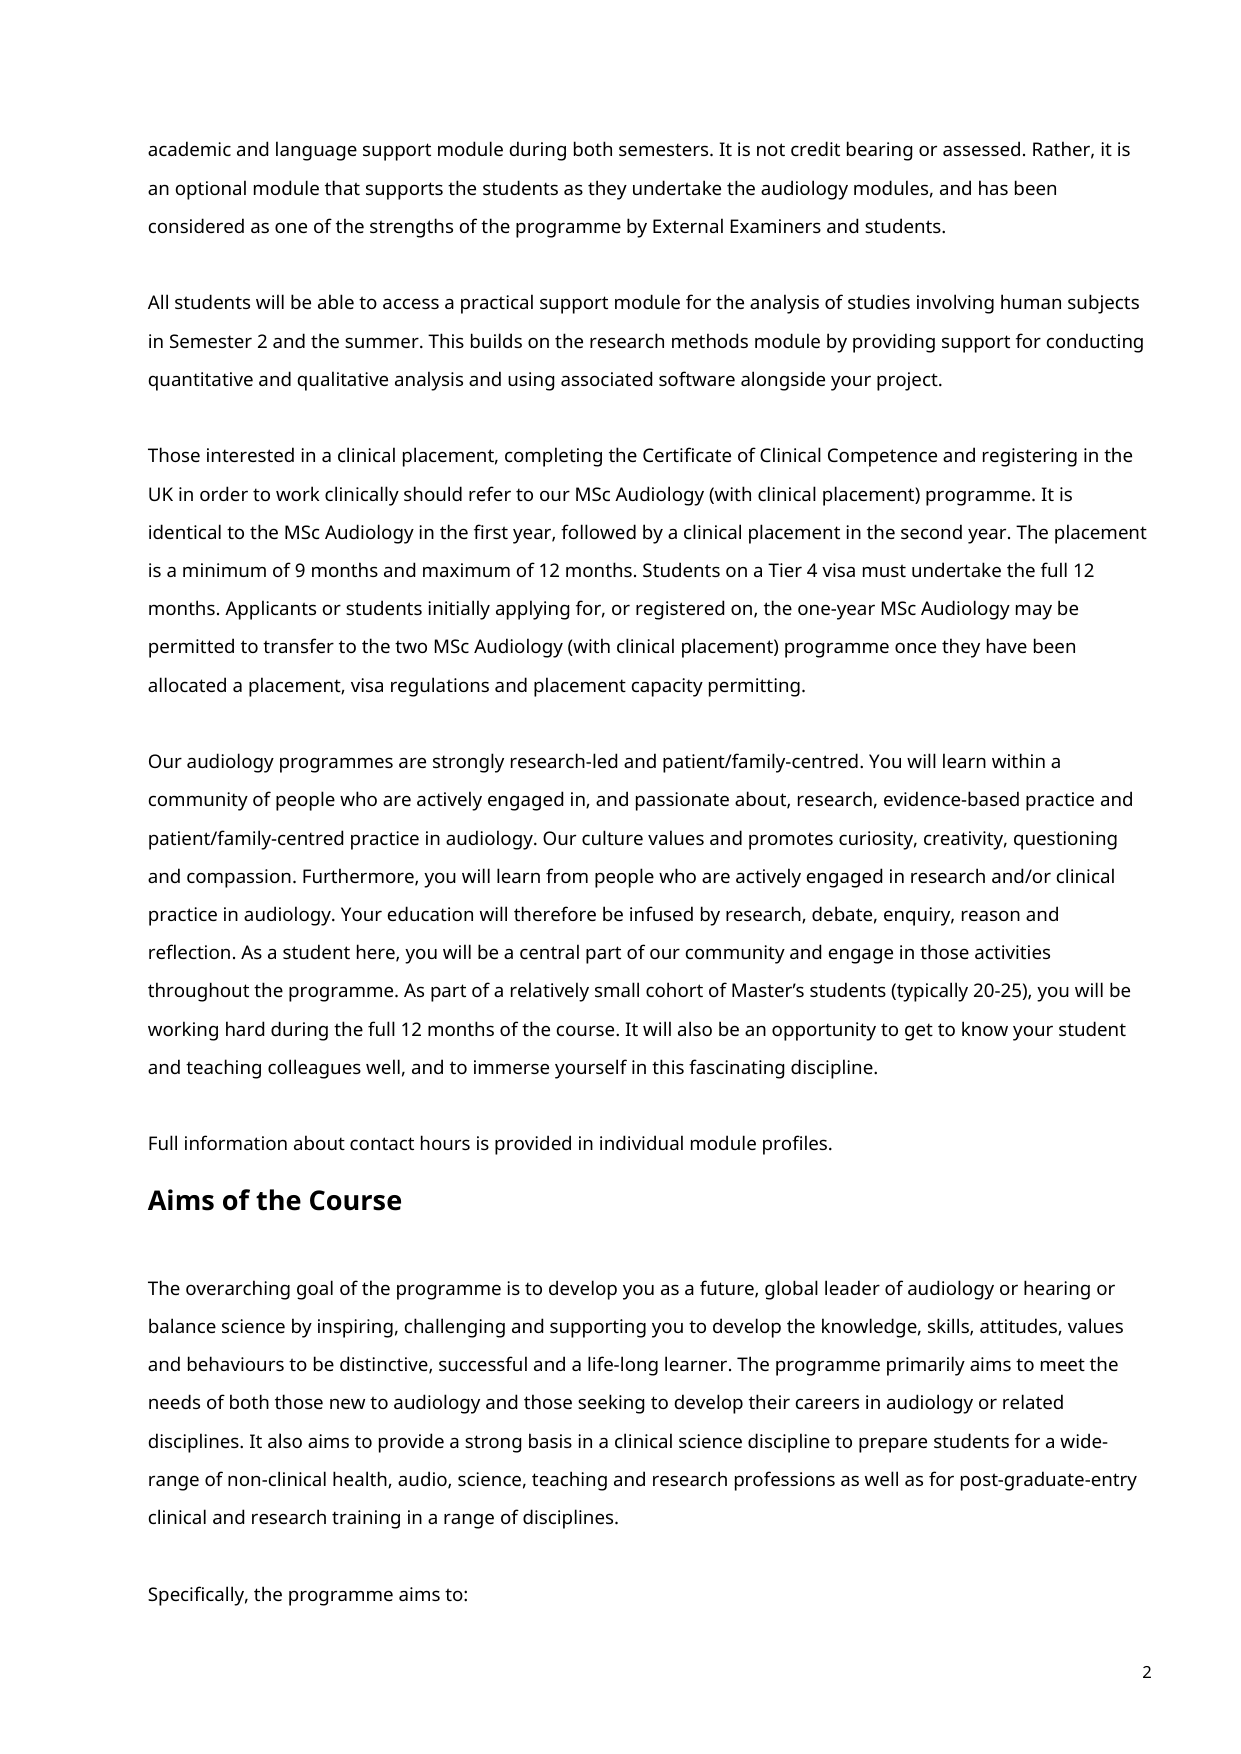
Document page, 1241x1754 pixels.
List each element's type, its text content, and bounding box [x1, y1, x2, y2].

text The overarching goal of the programme is to develop you as a future, global leader of audiology or hearing or balance science by inspiring, challenging and supporting you to develop the knowledge, skills, attitudes, values and behaviours to be distinctive, successful and a life-long learner. The programme primarily aims to meet the needs of both those new to audiology and those seeking to develop their careers in audiology or related disciplines. It also aims to provide a strong basis in a clinical science discipline to prepare students for a wide-range of non-clinical health, audio, science, teaching and research professions as well as for post-graduate-entry clinical and research training in a range of disciplines. Specifically, the programme aims to: [148, 1275, 1152, 1606]
subtitle Aims of the Course [148, 1181, 1152, 1218]
text academic and language support module during both semesters. It is not credit bearing or assessed. Rather, it is an optional module that supports the students as they undertake the audiology modules, and has been considered as one of the strengths of the programme by External Examiners and students. All students will be able to access a practical support module for the analysis of studies involving human subjects in Semester 2 and the summer. This builds on the research methods module by providing support for conducting quantitative and qualitative analysis and using associated software alongside your project. Those interested in a clinical placement, completing the Certificate of Clinical Competence and registering in the UK in order to work clinically should refer to our MSc Audiology (with clinical placement) programme. It is identical to the MSc Audiology in the first year, followed by a clinical placement in the second year. The placement is a minimum of 9 months and maximum of 12 months. Students on a Tier 4 visa must undertake the full 12 months. Applicants or students initially applying for, or registered on, the one-year MSc Audiology may be permitted to transfer to the two MSc Audiology (with clinical placement) programme once they have been allocated a placement, visa regulations and placement capacity permitting. Our audiology programmes are strongly research-led and patient/family-centred. You will learn within a community of people who are actively engaged in, and passionate about, research, evidence-based practice and patient/family-centred practice in audiology. Our culture values and promotes curiosity, creativity, questioning and compassion. Furthermore, you will learn from people who are actively engaged in research and/or clinical practice in audiology. Your education will therefore be infused by research, debate, enquiry, reason and reflection. As a student here, you will be a central part of our community and engage in those activities throughout the programme. As part of a relatively small cohort of Master’s students (typically 20-25), you will be working hard during the full 12 months of the course. It will also be an opportunity to get to know your student and teaching colleagues well, and to immerse yourself in this fascinating discipline. Full information about contact hours is provided in individual module profiles. [148, 137, 1152, 1156]
